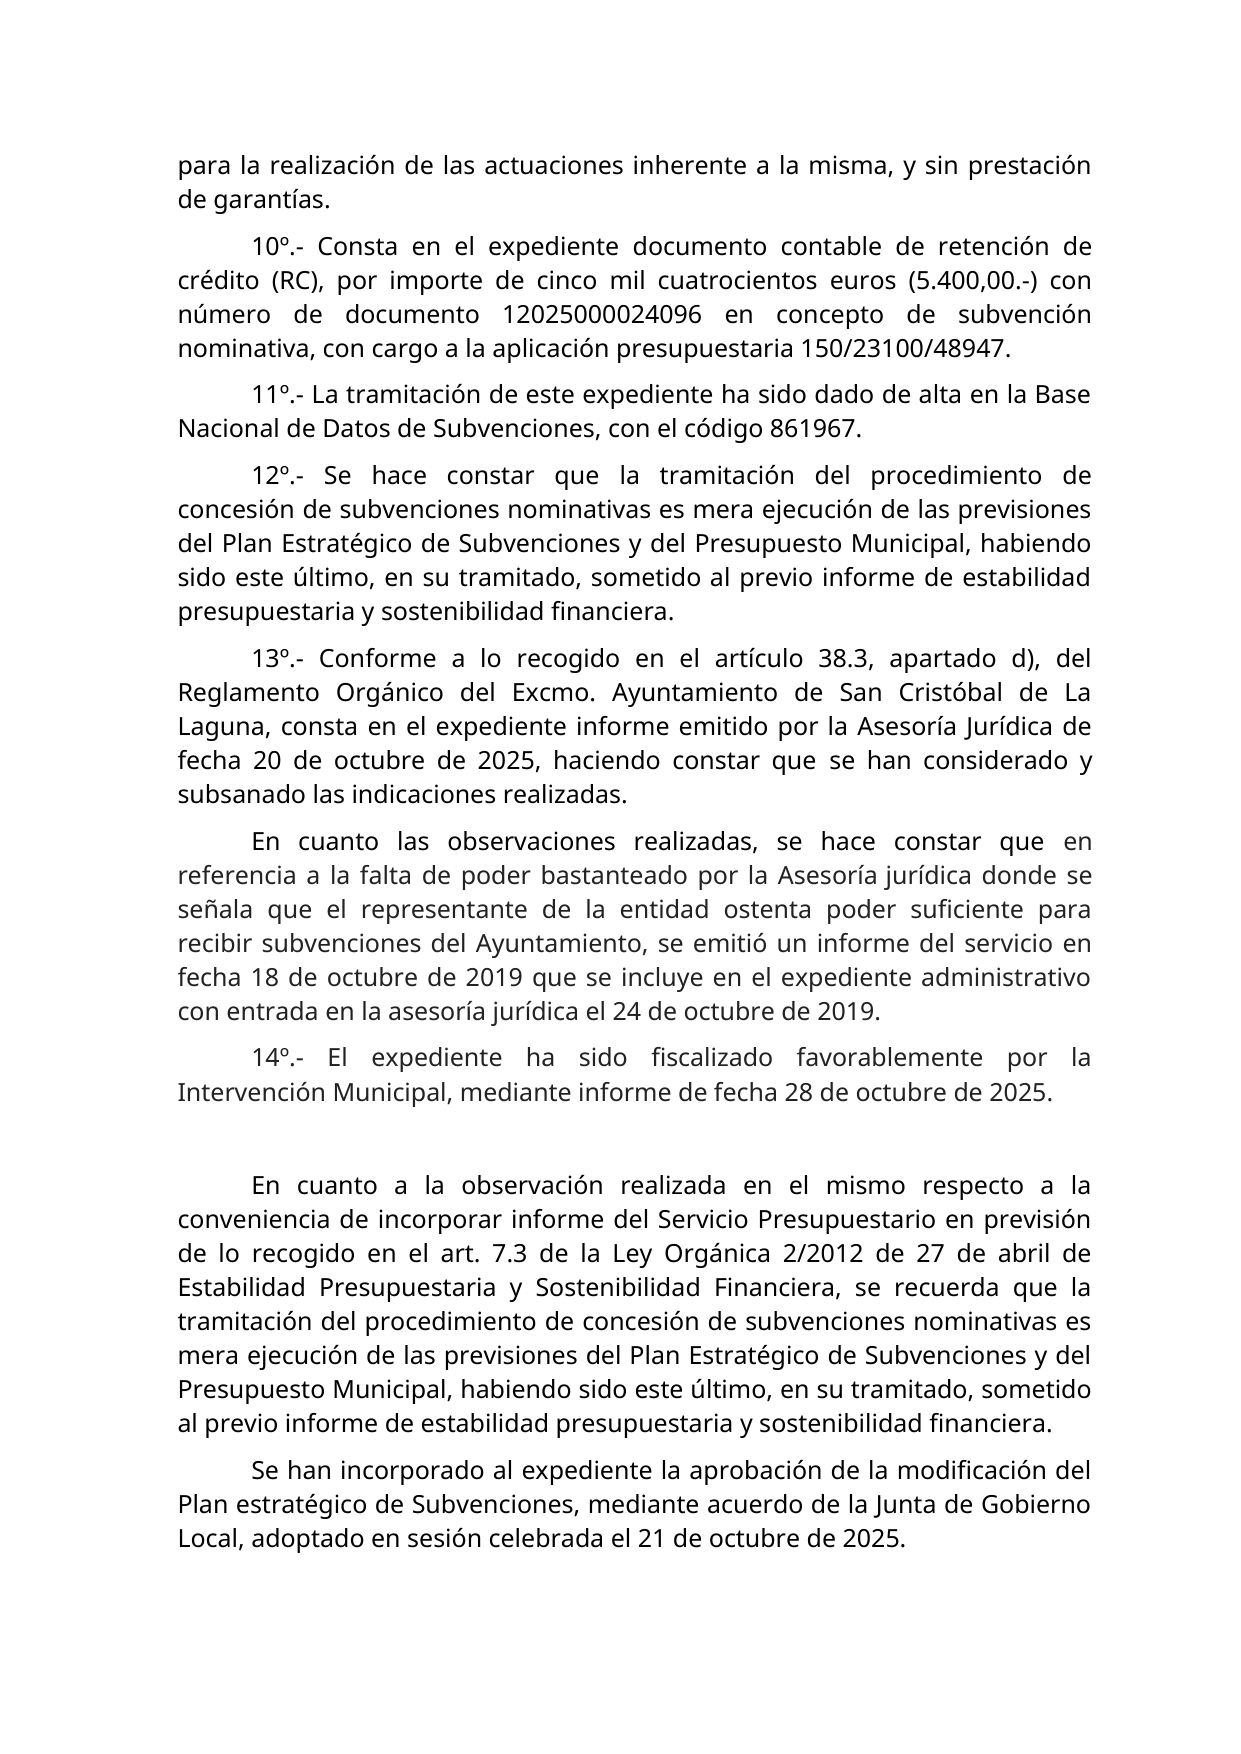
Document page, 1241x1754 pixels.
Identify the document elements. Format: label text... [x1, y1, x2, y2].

text 13º.- Conforme a lo recogido en el artículo 38.3, apartado d), del Reglamento Orgánico del Excmo. Ayuntamiento de San Cristóbal de La Laguna, consta en el expediente informe emitido por la Asesoría Jurídica de fecha 20 de octubre de 2025, haciendo constar que se han considerado y subsanado las indicaciones realizadas. [177, 640, 1093, 811]
text En cuanto a la observación realizada en el mismo respecto a la conveniencia de incorporar informe del Servicio Presupuestario en previsión de lo recogido en el art. 7.3 de la Ley Orgánica 2/2012 de 27 de abril de Estabilidad Presupuestaria y Sostenibilidad Financiera, se recuerda que la tramitación del procedimiento de concesión de subvenciones nominativas es mera ejecución de las previsiones del Plan Estratégico de Subvenciones y del Presupuesto Municipal, habiendo sido este último, en su tramitado, sometido al previo informe de estabilidad presupuestaria y sostenibilidad financiera. [177, 1167, 1093, 1440]
text 12º.- Se hace constar que la tramitación del procedimiento de concesión de subvenciones nominativas es mera ejecución de las previsiones del Plan Estratégico de Subvenciones y del Presupuesto Municipal, habiendo sido este último, en su tramitado, sometido al previo informe de estabilidad presupuestaria y sostenibilidad financiera. [177, 458, 1093, 628]
text 14º.- El expediente ha sido fiscalizado favorablemente por la Intervención Municipal, mediante informe de fecha 28 de octubre de 2025. [177, 1040, 1093, 1108]
text 10º.- Consta en el expediente documento contable de retención de crédito (RC), por importe de cinco mil cuatrocientos euros (5.400,00.-) con número de documento 12025000024096 en concepto de subvención nominativa, con cargo a la aplicación presupuestaria 150/23100/48947. [177, 228, 1093, 364]
text Se han incorporado al expediente la aprobación de la modificación del Plan estratégico de Subvenciones, mediante acuerdo de la Junta de Gobierno Local, adoptado en sesión celebrada el 21 de octubre de 2025. [177, 1452, 1093, 1554]
text En cuanto las observaciones realizadas, se hace constar que en referencia a la falta de poder bastanteado por la Asesoría jurídica donde se señala que el representante de la entidad ostenta poder suficiente para recibir subvenciones del Ayuntamiento, se emitió un informe del servicio en fecha 18 de octubre de 2019 que se incluye en el expediente administrativo con entrada en la asesoría jurídica el 24 de octubre de 2019. [177, 823, 1093, 1028]
text 11º.- La tramitación de este expediente ha sido dado de alta en la Base Nacional de Datos de Subvenciones, con el código 861967. [177, 377, 1093, 445]
text para la realización de las actuaciones inherente a la misma, y sin prestación de garantías. [177, 148, 1093, 216]
